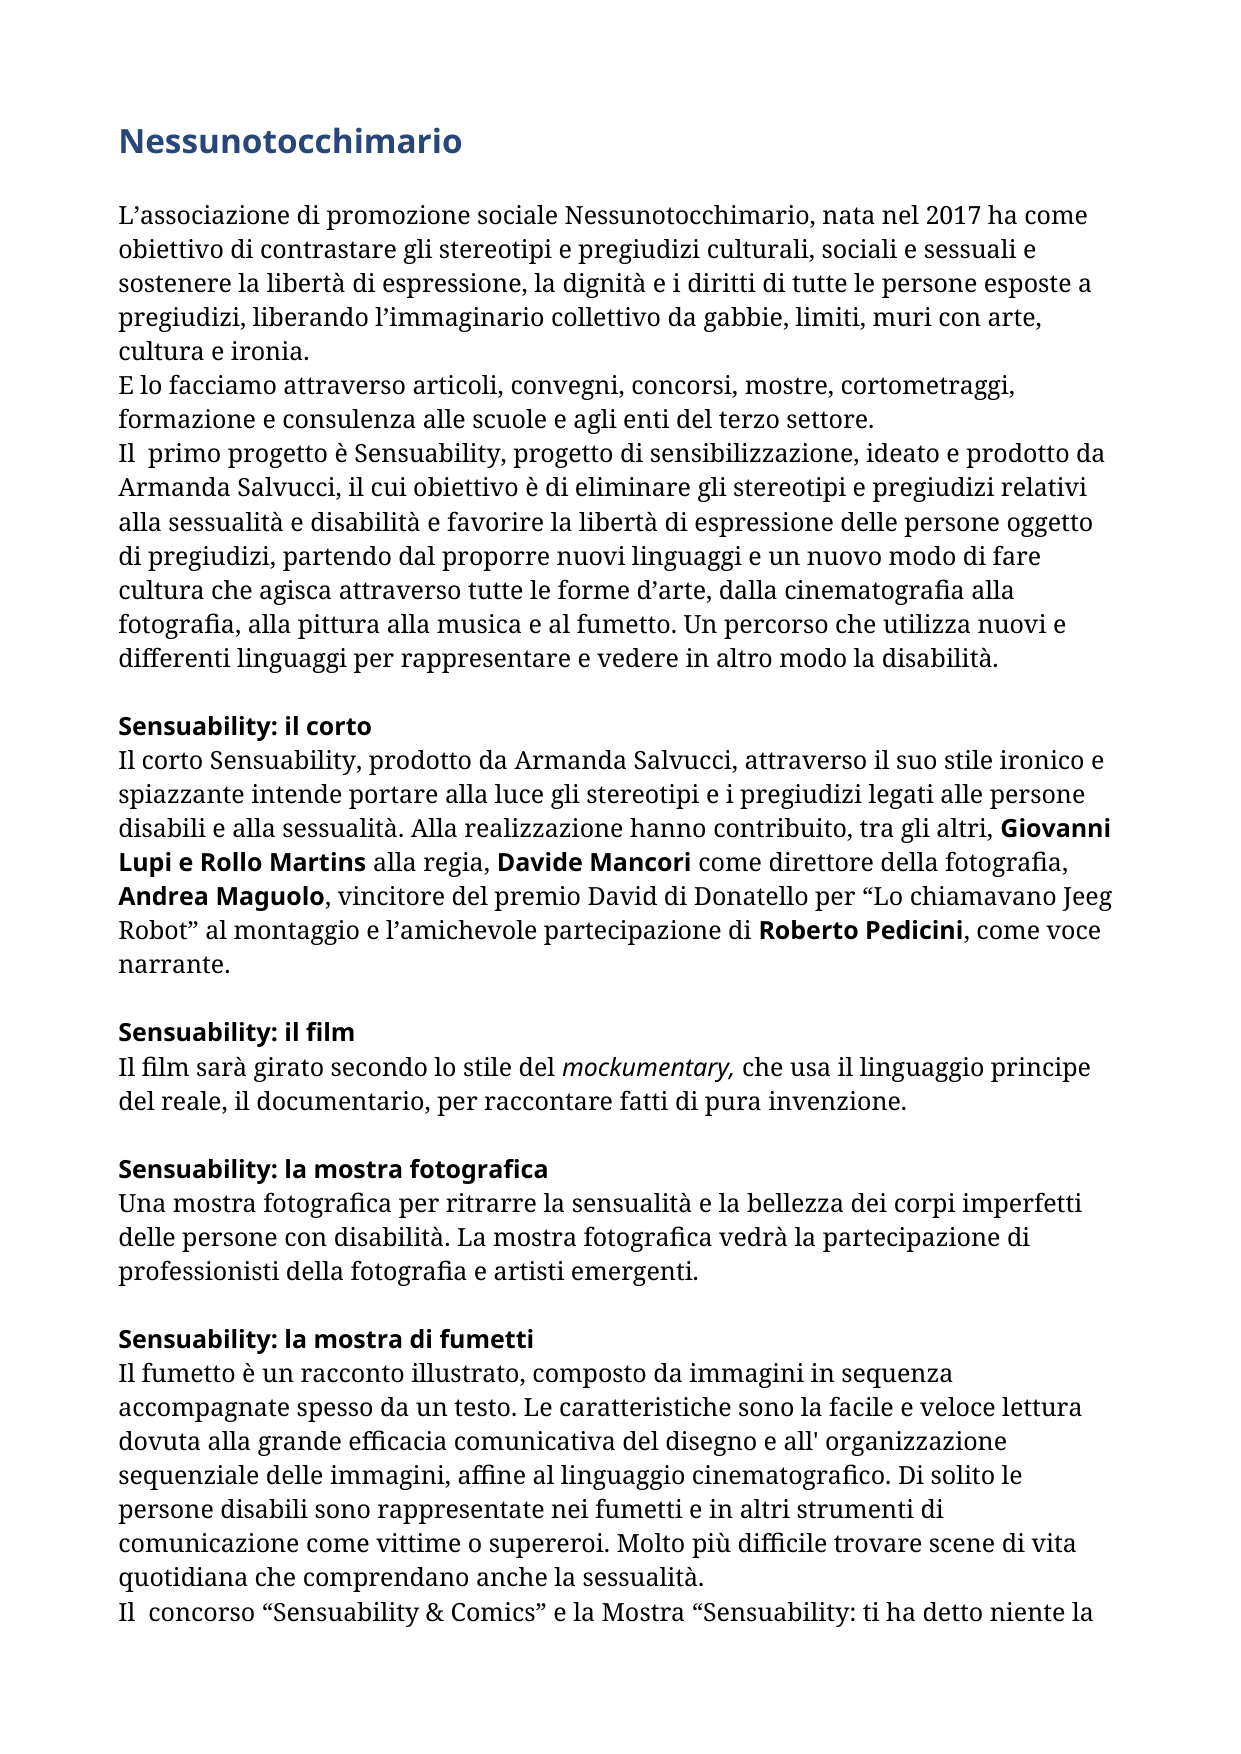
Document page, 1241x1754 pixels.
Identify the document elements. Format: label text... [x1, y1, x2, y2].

text Nessunotocchimario [118, 118, 1122, 163]
text Il concorso “Sensuability & Comics” e la Mostra “Sensuability: ti ha detto niente la [118, 1594, 1122, 1628]
text Il corto Sensuability, prodotto da Armanda Salvucci, attraverso il suo stile ironico e spiazzante intende portare alla luce gli stereotipi e i pregiudizi legati alle persone disabili e alla sessualità. Alla realizzazione hanno contribuito, tra gli altri, Giovanni Lupi e Rollo Martins alla regia, Davide Mancori come direttore della fotografia, Andrea Maguolo, vincitore del premio David di Donatello per “Lo chiamavano Jeeg Robot” al montaggio e l’amichevole partecipazione di Roberto Pedicini, come voce narrante. [118, 743, 1122, 981]
text Sensuability: la mostra di fumetti [118, 1322, 1122, 1356]
text E lo facciamo attraverso articoli, convegni, concorsi, mostre, cortometraggi, formazione e consulenza alle scuole e agli enti del terzo settore. [118, 368, 1122, 436]
text Sensuability: la mostra fotografica [118, 1151, 1122, 1185]
text Sensuability: il film [118, 1015, 1122, 1049]
text Il fumetto è un racconto illustrato, composto da immagini in sequenza accompagnate spesso da un testo. Le caratteristiche sono la facile e veloce lettura dovuta alla grande efficacia comunicativa del disegno e all' organizzazione sequenziale delle immagini, affine al linguaggio cinematografico. Di solito le persone disabili sono rappresentate nei fumetti e in altri strumenti di comunicazione come vittime o supereroi. Molto più difficile trovare scene di vita quotidiana che comprendano anche la sessualità. [118, 1356, 1122, 1594]
text Il film sarà girato secondo lo stile del mockumentary, che usa il linguaggio principe del reale, il documentario, per raccontare fatti di pura invenzione. [118, 1049, 1122, 1117]
text Una mostra fotografica per ritrarre la sensualità e la bellezza dei corpi imperfetti delle persone con disabilità. La mostra fotografica vedrà la partecipazione di professionisti della fotografia e artisti emergenti. [118, 1185, 1122, 1288]
text Il primo progetto è Sensuability, progetto di sensibilizzazione, ideato e prodotto da Armanda Salvucci, il cui obiettivo è di eliminare gli stereotipi e pregiudizi relativi alla sessualità e disabilità e favorire la libertà di espressione delle persone oggetto di pregiudizi, partendo dal proporre nuovi linguaggi e un nuovo modo di fare cultura che agisca attraverso tutte le forme d’arte, dalla cinematografia alla fotografia, alla pittura alla musica e al fumetto. Un percorso che utilizza nuovi e differenti linguaggi per rappresentare e vedere in altro modo la disabilità. [118, 436, 1122, 674]
text Sensuability: il corto [118, 708, 1122, 743]
text L’associazione di promozione sociale Nessunotocchimario, nata nel 2017 ha come obiettivo di contrastare gli stereotipi e pregiudizi culturali, sociali e sessuali e sostenere la libertà di espressione, la dignità e i diritti di tutte le persone esposte a pregiudizi, liberando l’immaginario collettivo da gabbie, limiti, muri con arte, cultura e ironia. [118, 198, 1122, 368]
